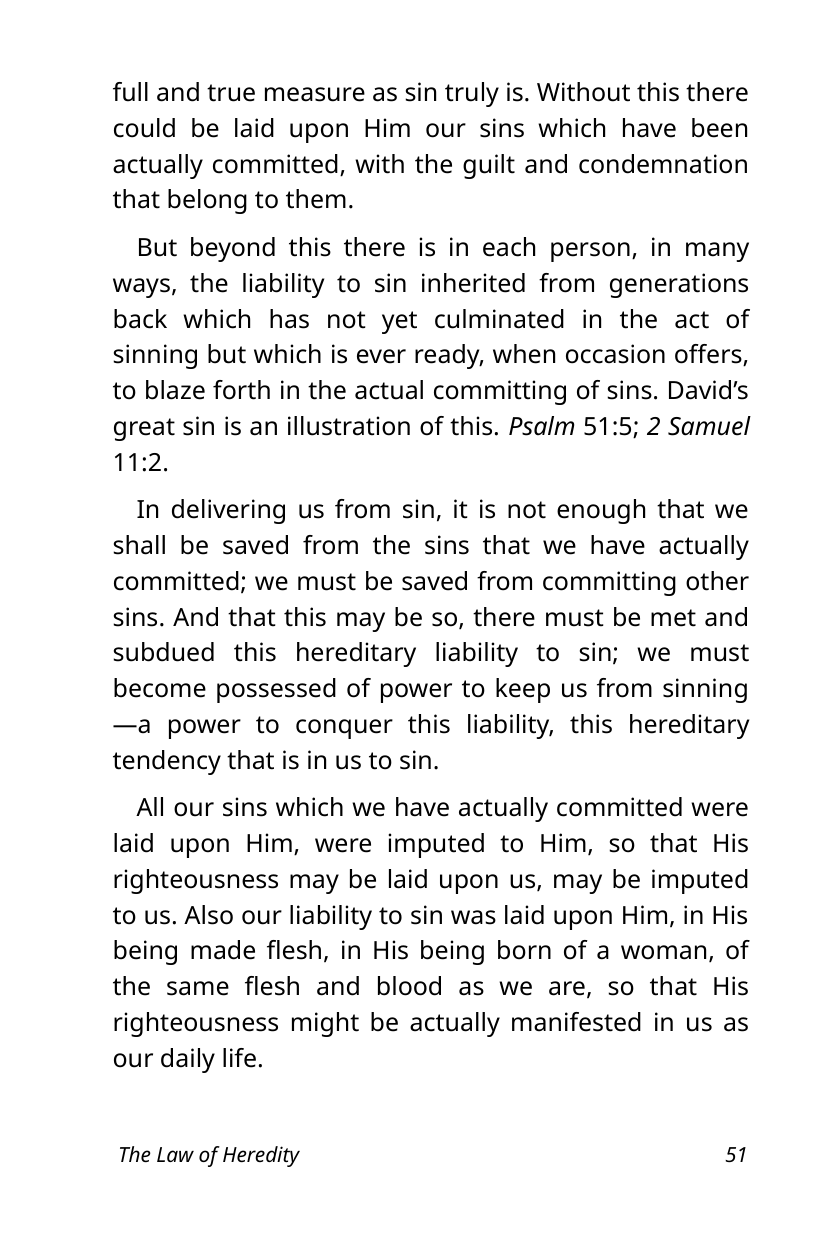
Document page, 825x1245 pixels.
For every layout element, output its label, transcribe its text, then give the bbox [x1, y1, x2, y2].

text All our sins which we have actually committed were laid upon Him, were imputed to Him, so that His righteousness may be laid upon us, may be imputed to us. Also our liability to sin was laid upon Him, in His being made flesh, in His being born of a woman, of the same flesh and blood as we are, so that His righteousness might be actually manifested in us as our daily life. [112, 790, 750, 1074]
text In delivering us from sin, it is not enough that we shall be saved from the sins that we have actually committed; we must be saved from committing other sins. And that this may be so, there must be met and subdued this hereditary liability to sin; we must become possessed of power to keep us from sinning—a power to conquer this liability, this hereditary tendency that is in us to sin. [112, 492, 750, 776]
text full and true measure as sin truly is. Without this there could be laid upon Him our sins which have been actually committed, with the guilt and condemnation that belong to them. [112, 75, 750, 216]
text But beyond this there is in each person, in many ways, the liability to sin inherited from generations back which has not yet culminated in the act of sinning but which is ever ready, when occasion offers, to blaze forth in the actual committing of sins. David’s great sin is an illustration of this. Psalm 51:5; 2 Samuel 11:2. [112, 230, 750, 478]
